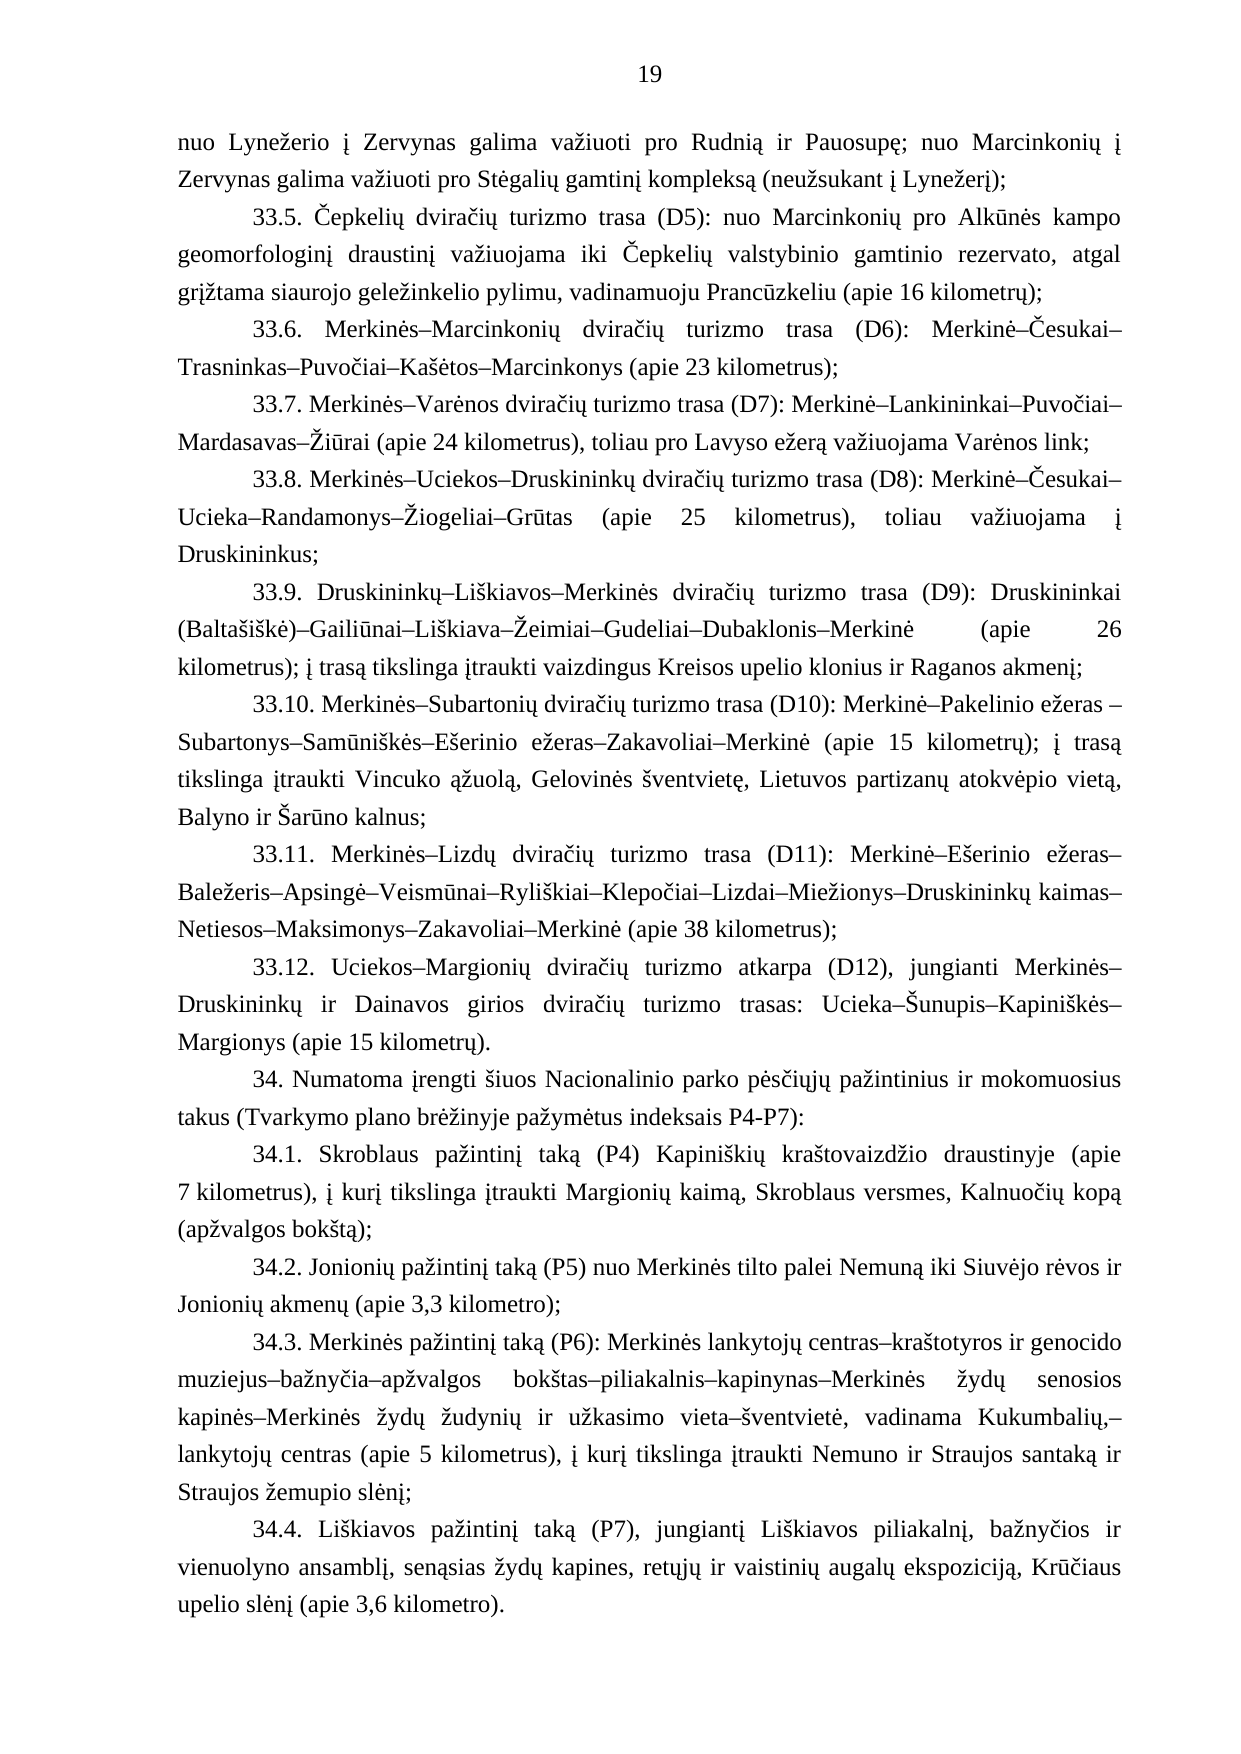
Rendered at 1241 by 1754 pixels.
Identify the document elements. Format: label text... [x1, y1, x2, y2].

text 33.10. Merkinės–Subartonių dviračių turizmo trasa (D10): Merkinė–Pakelinio ežeras – Subartonys–Samūniškės–Ešerinio ežeras–Zakavoliai–Merkinė (apie 15 kilometrų); į trasą tikslinga įtraukti Vincuko ąžuolą, Gelovinės šventvietę, Lietuvos partizanų atokvėpio vietą, Balyno ir Šarūno kalnus; [177, 681, 1122, 831]
text 33.5. Čepkelių dviračių turizmo trasa (D5): nuo Marcinkonių pro Alkūnės kampo geomorfologinį draustinį važiuojama iki Čepkelių valstybinio gamtinio rezervato, atgal grįžtama siaurojo geležinkelio pylimu, vadinamuoju Prancūzkeliu (apie 16 kilometrų); [177, 193, 1122, 306]
text 33.11. Merkinės–Lizdų dviračių turizmo trasa (D11): Merkinė–Ešerinio ežeras–Baležeris–Apsingė–Veismūnai–Ryliškiai–Klepočiai–Lizdai–Miežionys–Druskininkų kaimas–Netiesos–Maksimonys–Zakavoliai–Merkinė (apie 38 kilometrus); [177, 831, 1122, 943]
text 34.3. Merkinės pažintinį taką (P6): Merkinės lankytojų centras–kraštotyros ir genocido muziejus–bažnyčia–apžvalgos bokštas–piliakalnis–kapinynas–Merkinės žydų senosios kapinės–Merkinės žydų žudynių ir užkasimo vieta–šventvietė, vadinama Kukumbalių,–lankytojų centras (apie 5 kilometrus), į kurį tikslinga įtraukti Nemuno ir Straujos santaką ir Straujos žemupio slėnį; [177, 1318, 1122, 1506]
text 34. Numatoma įrengti šiuos Nacionalinio parko pėsčiųjų pažintinius ir mokomuosius takus (Tvarkymo plano brėžinyje pažymėtus indeksais P4-P7): [177, 1056, 1122, 1131]
text 34.1. Skroblaus pažintinį taką (P4) Kapiniškių kraštovaizdžio draustinyje (apie 7 kilometrus), į kurį tikslinga įtraukti Margionių kaimą, Skroblaus versmes, Kalnuočių kopą (apžvalgos bokštą); [177, 1131, 1122, 1243]
text nuo Lynežerio į Zervynas galima važiuoti pro Rudnią ir Pauosupę; nuo Marcinkonių į Zervynas galima važiuoti pro Stėgalių gamtinį kompleksą (neužsukant į Lynežerį); [177, 118, 1122, 193]
text 33.12. Uciekos–Margionių dviračių turizmo atkarpa (D12), jungianti Merkinės–Druskininkų ir Dainavos girios dviračių turizmo trasas: Ucieka–Šunupis–Kapiniškės–Margionys (apie 15 kilometrų). [177, 943, 1122, 1056]
text 33.7. Merkinės–Varėnos dviračių turizmo trasa (D7): Merkinė–Lankininkai–Puvočiai–Mardasavas–Žiūrai (apie 24 kilometrus), toliau pro Lavyso ežerą važiuojama Varėnos link; [177, 381, 1122, 456]
text 34.2. Jonionių pažintinį taką (P5) nuo Merkinės tilto palei Nemuną iki Siuvėjo rėvos ir Jonionių akmenų (apie 3,3 kilometro); [177, 1243, 1122, 1318]
text 33.8. Merkinės–Uciekos–Druskininkų dviračių turizmo trasa (D8): Merkinė–Česukai–Ucieka–Randamonys–Žiogeliai–Grūtas (apie 25 kilometrus), toliau važiuojama į Druskininkus; [177, 456, 1122, 568]
text 33.9. Druskininkų–Liškiavos–Merkinės dviračių turizmo trasa (D9): Druskininkai (Baltašiškė)–Gailiūnai–Liškiava–Žeimiai–Gudeliai–Dubaklonis–Merkinė (apie 26 kilometrus); į trasą tikslinga įtraukti vaizdingus Kreisos upelio klonius ir Raganos akmenį; [177, 568, 1122, 681]
text 34.4. Liškiavos pažintinį taką (P7), jungiantį Liškiavos piliakalnį, bažnyčios ir vienuolyno ansamblį, senąsias žydų kapines, retųjų ir vaistinių augalų ekspoziciją, Krūčiaus upelio slėnį (apie 3,6 kilometro). [177, 1506, 1122, 1618]
text 33.6. Merkinės–Marcinkonių dviračių turizmo trasa (D6): Merkinė–Česukai–Trasninkas–Puvočiai–Kašėtos–Marcinkonys (apie 23 kilometrus); [177, 306, 1122, 381]
